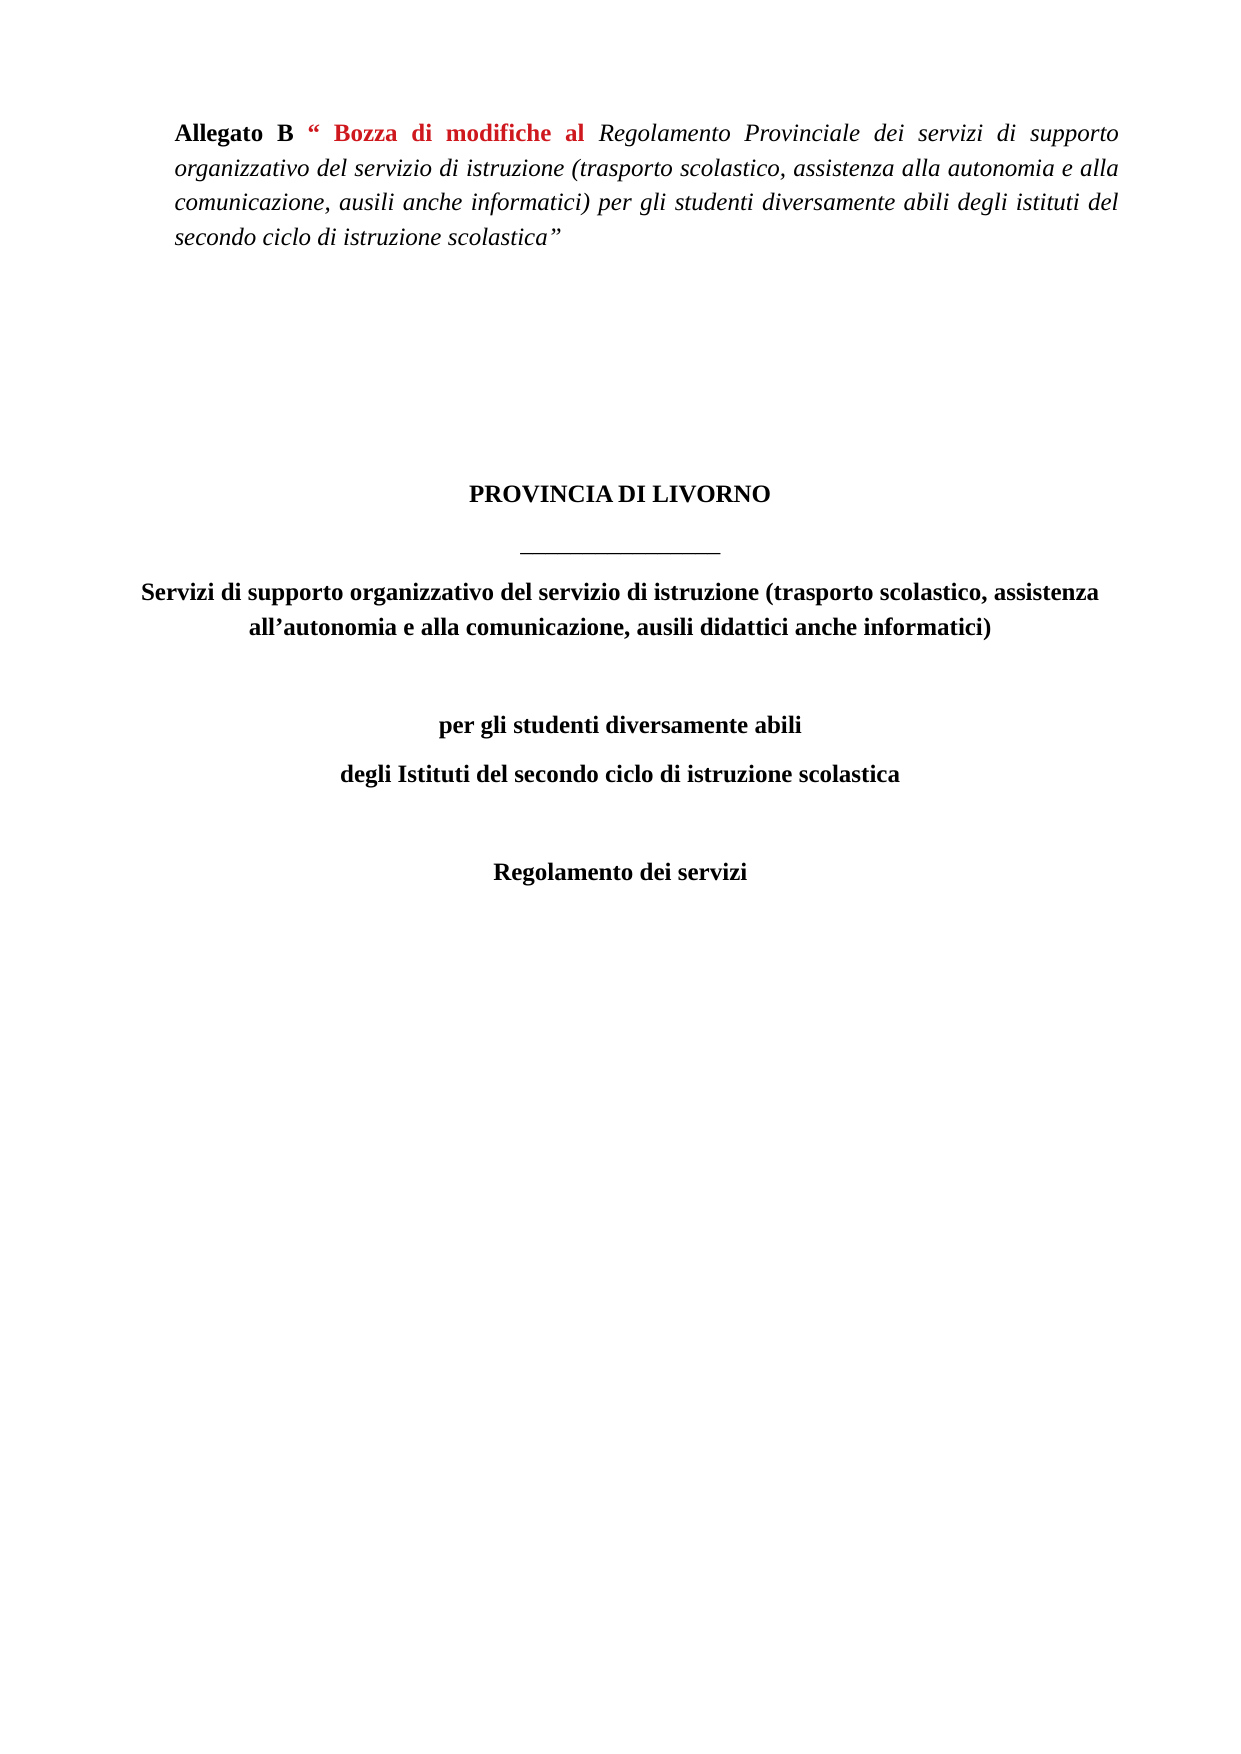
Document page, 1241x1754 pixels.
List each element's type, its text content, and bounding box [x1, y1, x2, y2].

text Regolamento dei servizi [118, 857, 1122, 886]
text PROVINCIA DI LIVORNO [118, 479, 1122, 508]
text Allegato B “ Bozza di modifiche al Regolamento Provinciale dei servizi di supporto organizzativo del servizio di istruzione (trasporto scolastico, assistenza alla autonomia e alla comunicazione, ausili anche informatici) per gli studenti diversamente abili degli istituti del secondo ciclo di istruzione scolastica” [174, 118, 1122, 250]
text Servizi di supporto organizzativo del servizio di istruzione (trasporto scolastico, assistenza all’autonomia e alla comunicazione, ausili didattici anche informatici) [118, 577, 1122, 640]
text per gli studenti diversamente abili [118, 710, 1122, 738]
text degli Istituti del secondo ciclo di istruzione scolastica [118, 759, 1122, 788]
text ________________ [118, 528, 1122, 557]
